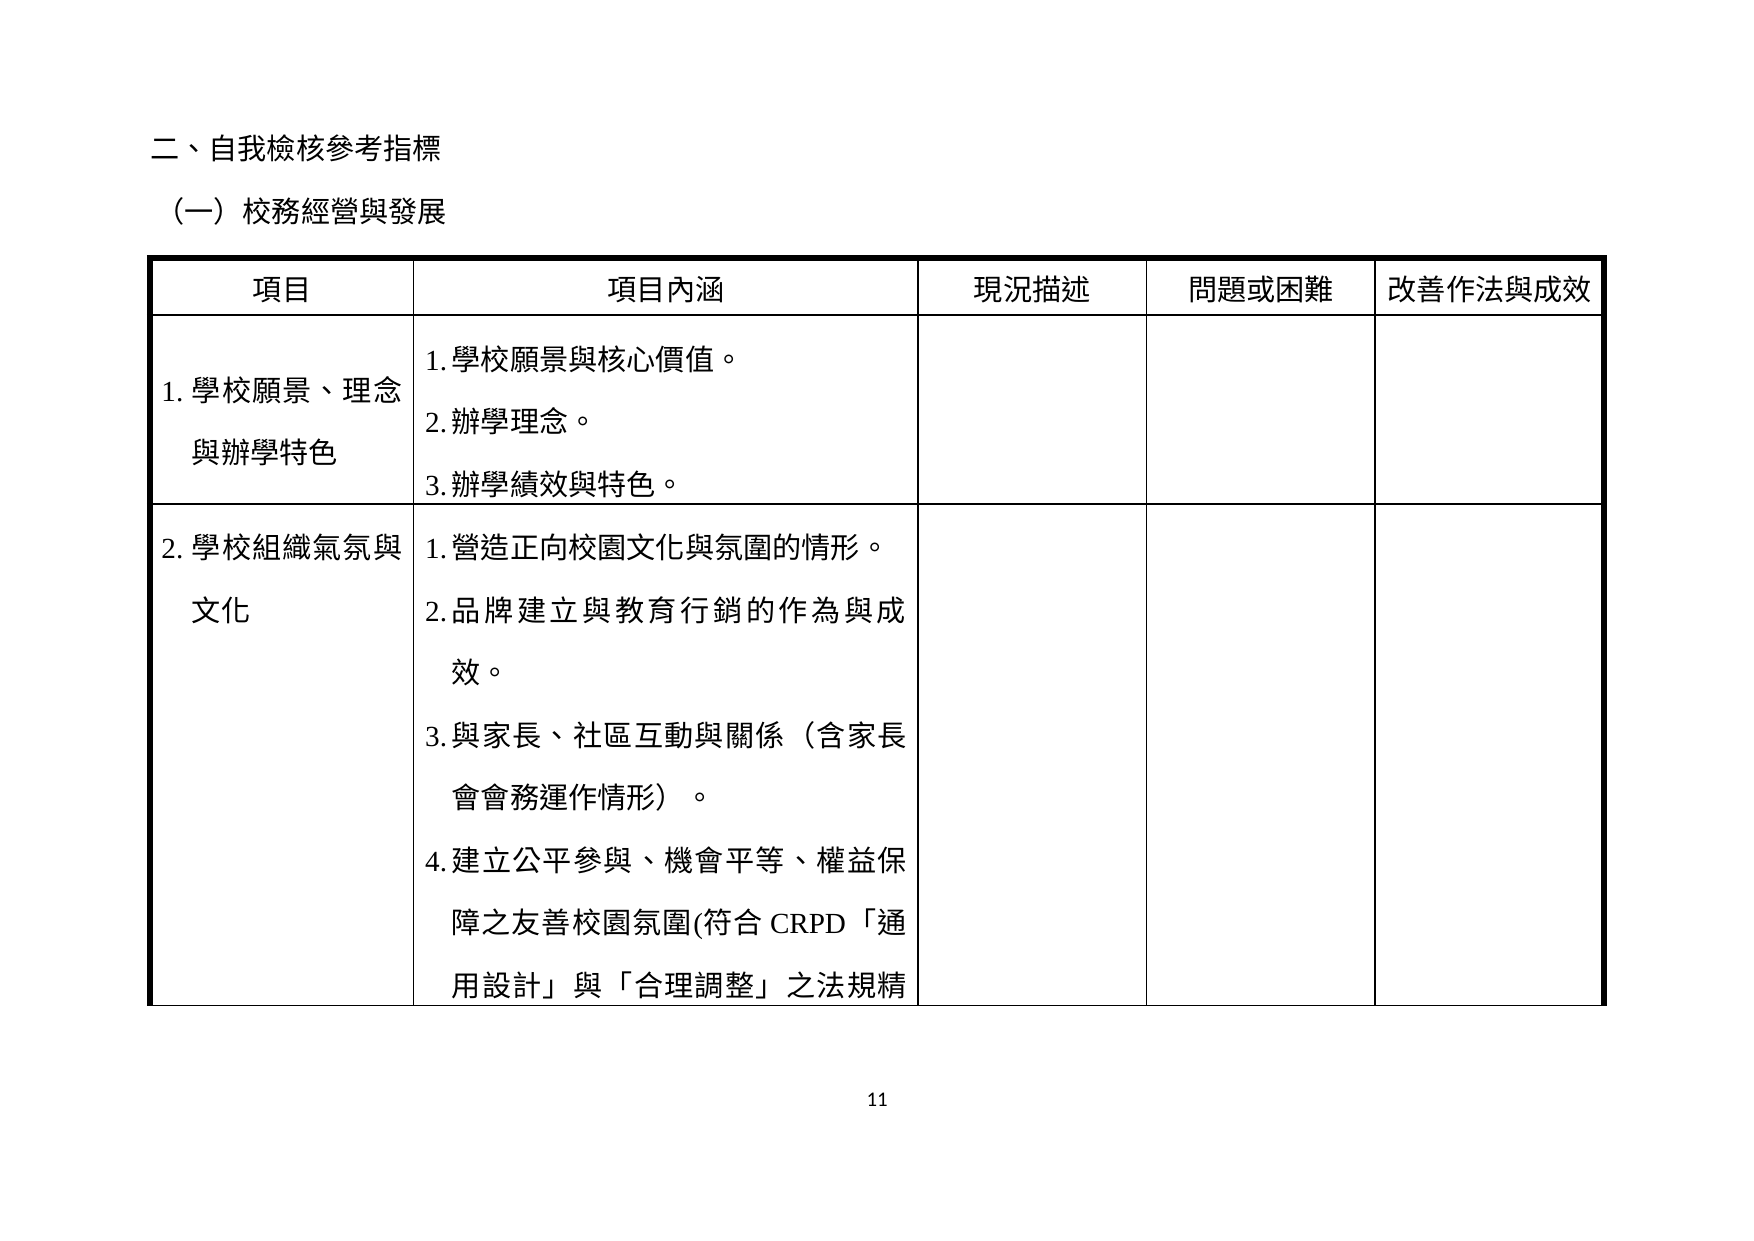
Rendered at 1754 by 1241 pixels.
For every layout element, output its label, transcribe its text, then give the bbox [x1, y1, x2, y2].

table_cell 營造正向校園文化與氛圍的情形。 品牌建立與教育行銷的作為與成效。 與家長、社區互動與關係（含家長會會務運作情形）。 建立公平參與、機會平等、權益保障之友善校園氛圍(符合CRPD「通用設計」與「合理調整」之法規精神) [414, 505, 917, 1004]
table_header 項目內涵 [414, 261, 917, 314]
table_cell [1376, 316, 1601, 503]
table_cell [919, 316, 1146, 503]
text 二、自我檢核參考指標 [150, 126, 1604, 168]
table_header 問題或困難 [1147, 261, 1374, 314]
table_cell 學校組織氣氛與文化 [153, 505, 413, 1004]
table_cell 學校願景與核心價值。 辦學理念。 辦學績效與特色。 [414, 316, 917, 503]
table_cell [1147, 316, 1374, 503]
table_cell [1147, 505, 1374, 1004]
table_header 改善作法與成效 [1376, 261, 1601, 314]
table_header 現況描述 [919, 261, 1146, 314]
table_cell [919, 505, 1146, 1004]
text （一）校務經營與發展 [150, 168, 1604, 230]
table_header 項目 [153, 261, 413, 314]
table_cell 學校願景、理念與辦學特色 [153, 316, 413, 503]
table_cell [1376, 505, 1601, 1004]
